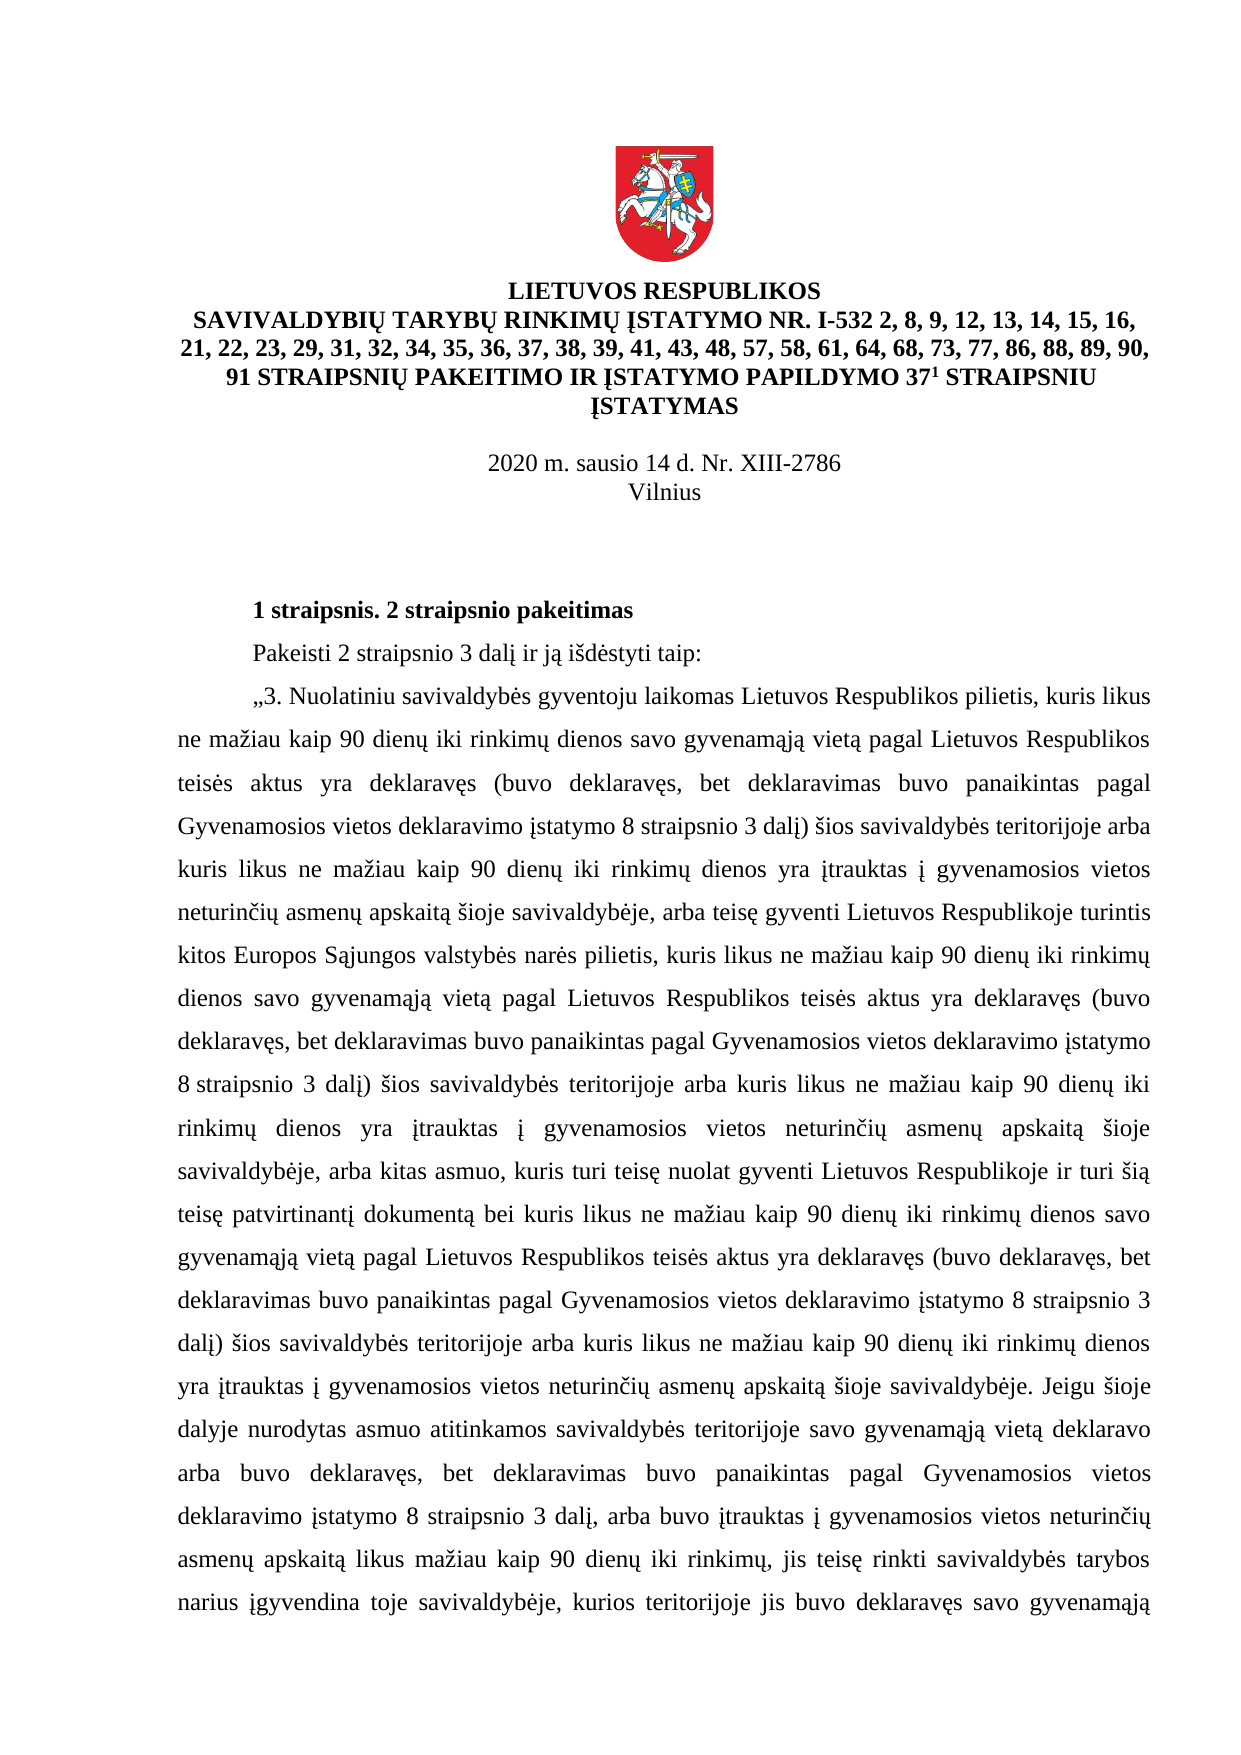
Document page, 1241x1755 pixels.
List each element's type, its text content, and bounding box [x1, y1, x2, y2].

text „3. Nuolatiniu savivaldybės gyventoju laikomas Lietuvos Respublikos pilietis, kuris likus ne mažiau kaip 90 dienų iki rinkimų dienos savo gyvenamąją vietą pagal Lietuvos Respublikos teisės aktus yra deklaravęs (buvo deklaravęs, bet deklaravimas buvo panaikintas pagal Gyvenamosios vietos deklaravimo įstatymo 8 straipsnio 3 dalį) šios savivaldybės teritorijoje arba kuris likus ne mažiau kaip 90 dienų iki rinkimų dienos yra įtrauktas į gyvenamosios vietos neturinčių asmenų apskaitą šioje savivaldybėje, arba teisę gyventi Lietuvos Respublikoje turintis kitos Europos Sąjungos valstybės narės pilietis, kuris likus ne mažiau kaip 90 dienų iki rinkimų dienos savo gyvenamąją vietą pagal Lietuvos Respublikos teisės aktus yra deklaravęs (buvo deklaravęs, bet deklaravimas buvo panaikintas pagal Gyvenamosios vietos deklaravimo įstatymo 8 straipsnio 3 dalį) šios savivaldybės teritorijoje arba kuris likus ne mažiau kaip 90 dienų iki rinkimų dienos yra įtrauktas į gyvenamosios vietos neturinčių asmenų apskaitą šioje savivaldybėje, arba kitas asmuo, kuris turi teisę nuolat gyventi Lietuvos Respublikoje ir turi šią teisę patvirtinantį dokumentą bei kuris likus ne mažiau kaip 90 dienų iki rinkimų dienos savo gyvenamąją vietą pagal Lietuvos Respublikos teisės aktus yra deklaravęs (buvo deklaravęs, bet deklaravimas buvo panaikintas pagal Gyvenamosios vietos deklaravimo įstatymo 8 straipsnio 3 dalį) šios savivaldybės teritorijoje arba kuris likus ne mažiau kaip 90 dienų iki rinkimų dienos yra įtrauktas į gyvenamosios vietos neturinčių asmenų apskaitą šioje savivaldybėje. Jeigu šioje dalyje nurodytas asmuo atitinkamos savivaldybės teritorijoje savo gyvenamąją vietą deklaravo arba buvo deklaravęs, bet deklaravimas buvo panaikintas pagal Gyvenamosios vietos deklaravimo įstatymo 8 straipsnio 3 dalį, arba buvo įtrauktas į gyvenamosios vietos neturinčių asmenų apskaitą likus mažiau kaip 90 dienų iki rinkimų, jis teisę rinkti savivaldybės tarybos narius įgyvendina toje savivaldybėje, kurios teritorijoje jis buvo deklaravęs savo gyvenamąją [177, 681, 1152, 1616]
text SAVIVALDYBIŲ TARYBŲ RINKIMŲ ĮSTATYMO NR. I-532 2, 8, 9, 12, 13, 14, 15, 16, 21, 22, 23, 29, 31, 32, 34, 35, 36, 37, 38, 39, 41, 43, 48, 57, 58, 61, 64, 68, 73, 77, 86, 88, 89, 90, 91 STRAIPSNIŲ PAKEITIMO IR ĮSTATYMO PAPILDYMO 371 STRAIPSNIU [177, 305, 1152, 391]
text 2020 m. sausio 14 d. Nr. XIII-2786 [177, 448, 1152, 477]
text Pakeisti 2 straipsnio 3 dalį ir ją išdėstyti taip: [177, 638, 1152, 667]
text 1 straipsnis. 2 straipsnio pakeitimas [177, 595, 1152, 624]
text Vilnius [177, 477, 1152, 506]
text LIETUVOS RESPUBLIKOS [177, 276, 1152, 305]
text ĮSTATYMAS [177, 391, 1152, 420]
